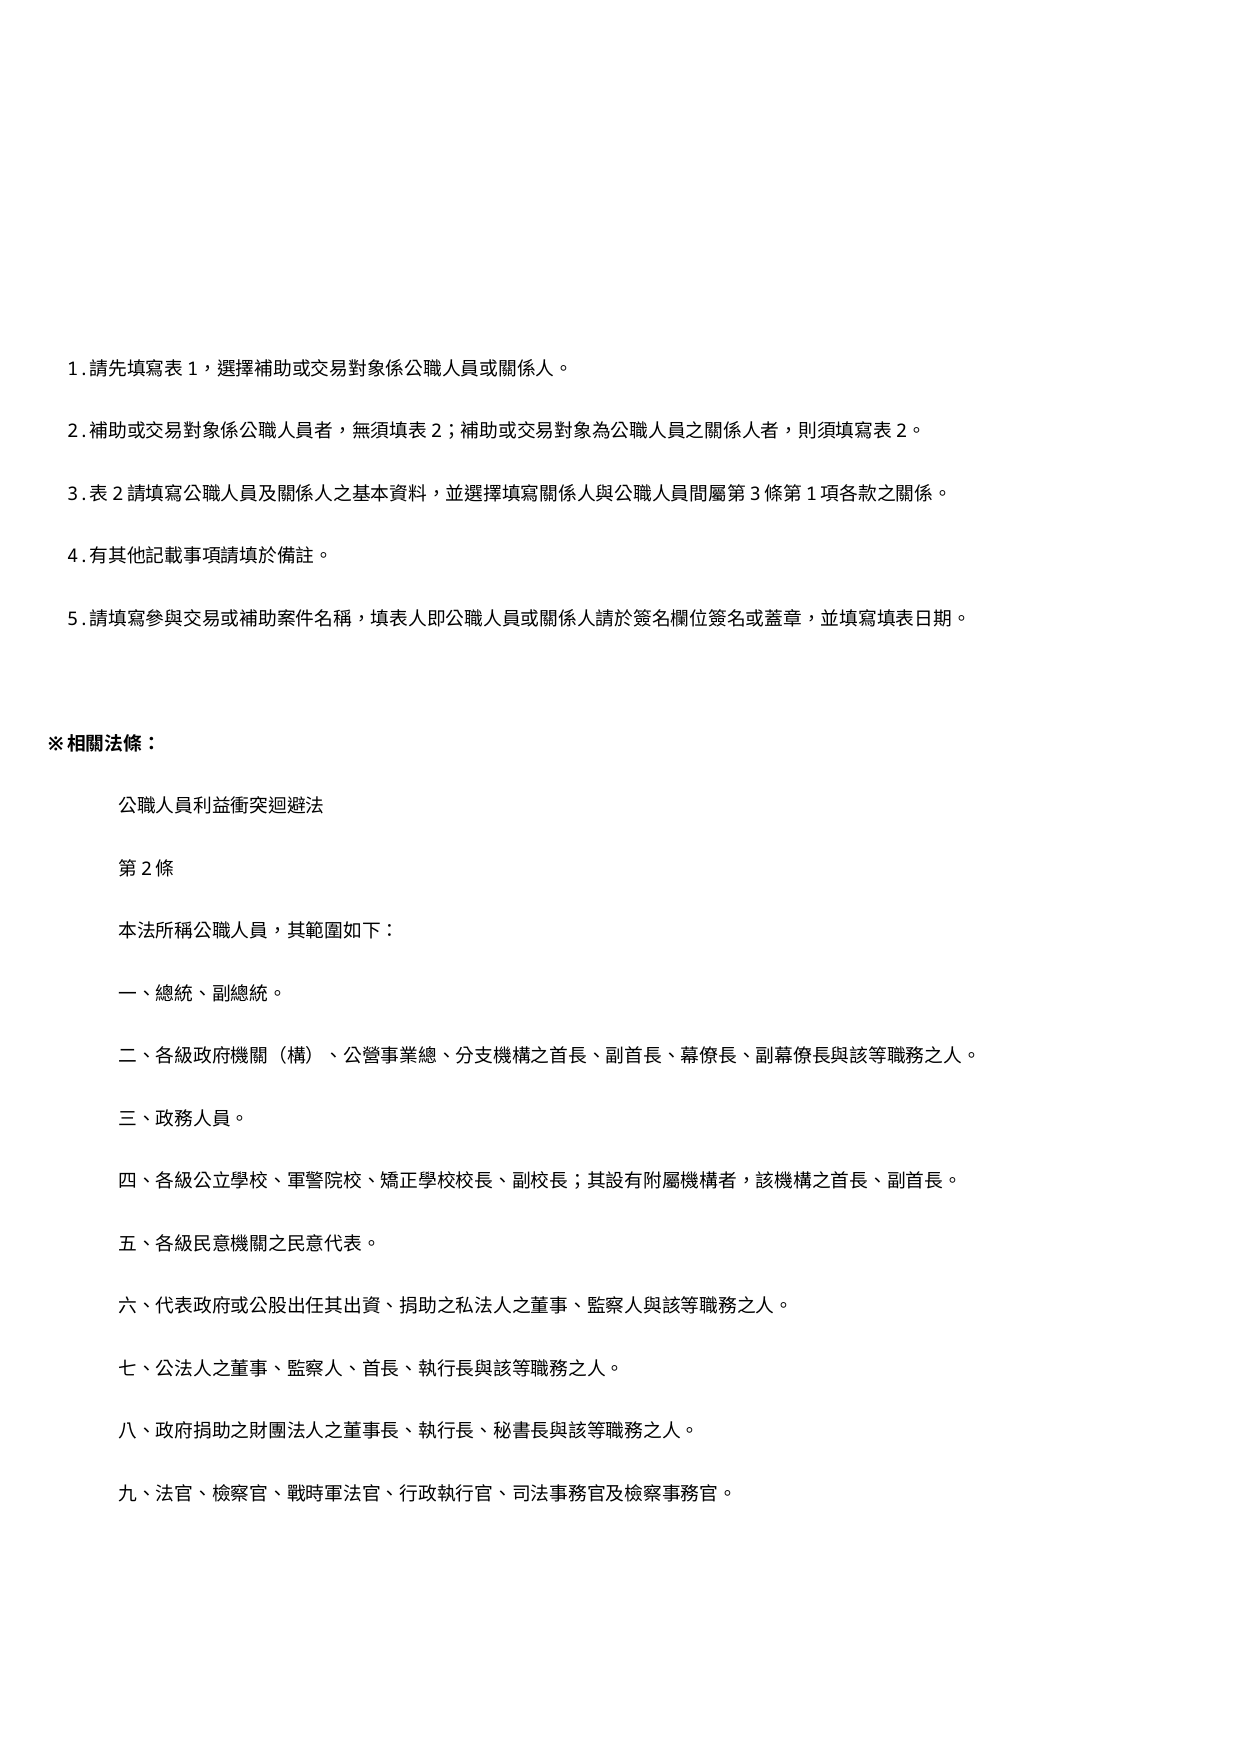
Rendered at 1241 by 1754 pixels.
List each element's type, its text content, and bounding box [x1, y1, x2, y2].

text 五、各級民意機關之民意代表。 [118, 1201, 1152, 1263]
text 四、各級公立學校、軍警院校、矯正學校校長、副校長；其設有附屬機構者，該機構之首長、副首長。 [118, 1138, 1152, 1201]
text 三、政務人員。 [118, 1076, 1152, 1138]
text 5.請填寫參與交易或補助案件名稱，填表人即公職人員或關係人請於簽名欄位簽名或蓋章，並填寫填表日期。 [44, 576, 1240, 638]
text 八、政府捐助之財團法人之董事長、執行長、秘書長與該等職務之人。 [118, 1388, 1152, 1451]
text 本法所稱公職人員，其範圍如下： [118, 888, 1152, 951]
text ※相關法條： [44, 701, 1240, 763]
text 六、代表政府或公股出任其出資、捐助之私法人之董事、監察人與該等職務之人。 [118, 1263, 1152, 1326]
text 4.有其他記載事項請填於備註。 [44, 513, 1240, 576]
text 1.請先填寫表1，選擇補助或交易對象係公職人員或關係人。 [44, 326, 1240, 388]
text 第2條 [118, 826, 1152, 888]
text 一、總統、副總統。 [118, 951, 1152, 1013]
text 3.表2請填寫公職人員及關係人之基本資料，並選擇填寫關係人與公職人員間屬第3條第1項各款之關係。 [44, 451, 1240, 513]
text 七、公法人之董事、監察人、首長、執行長與該等職務之人。 [118, 1326, 1152, 1388]
text 公職人員利益衝突迴避法 [118, 763, 1152, 826]
text 九、法官、檢察官、戰時軍法官、行政執行官、司法事務官及檢察事務官。 [118, 1451, 1152, 1513]
text 二、各級政府機關（構）、公營事業總、分支機構之首長、副首長、幕僚長、副幕僚長與該等職務之人。 [118, 1013, 1152, 1076]
text 2.補助或交易對象係公職人員者，無須填表2；補助或交易對象為公職人員之關係人者，則須填寫表2。 [44, 388, 1240, 451]
